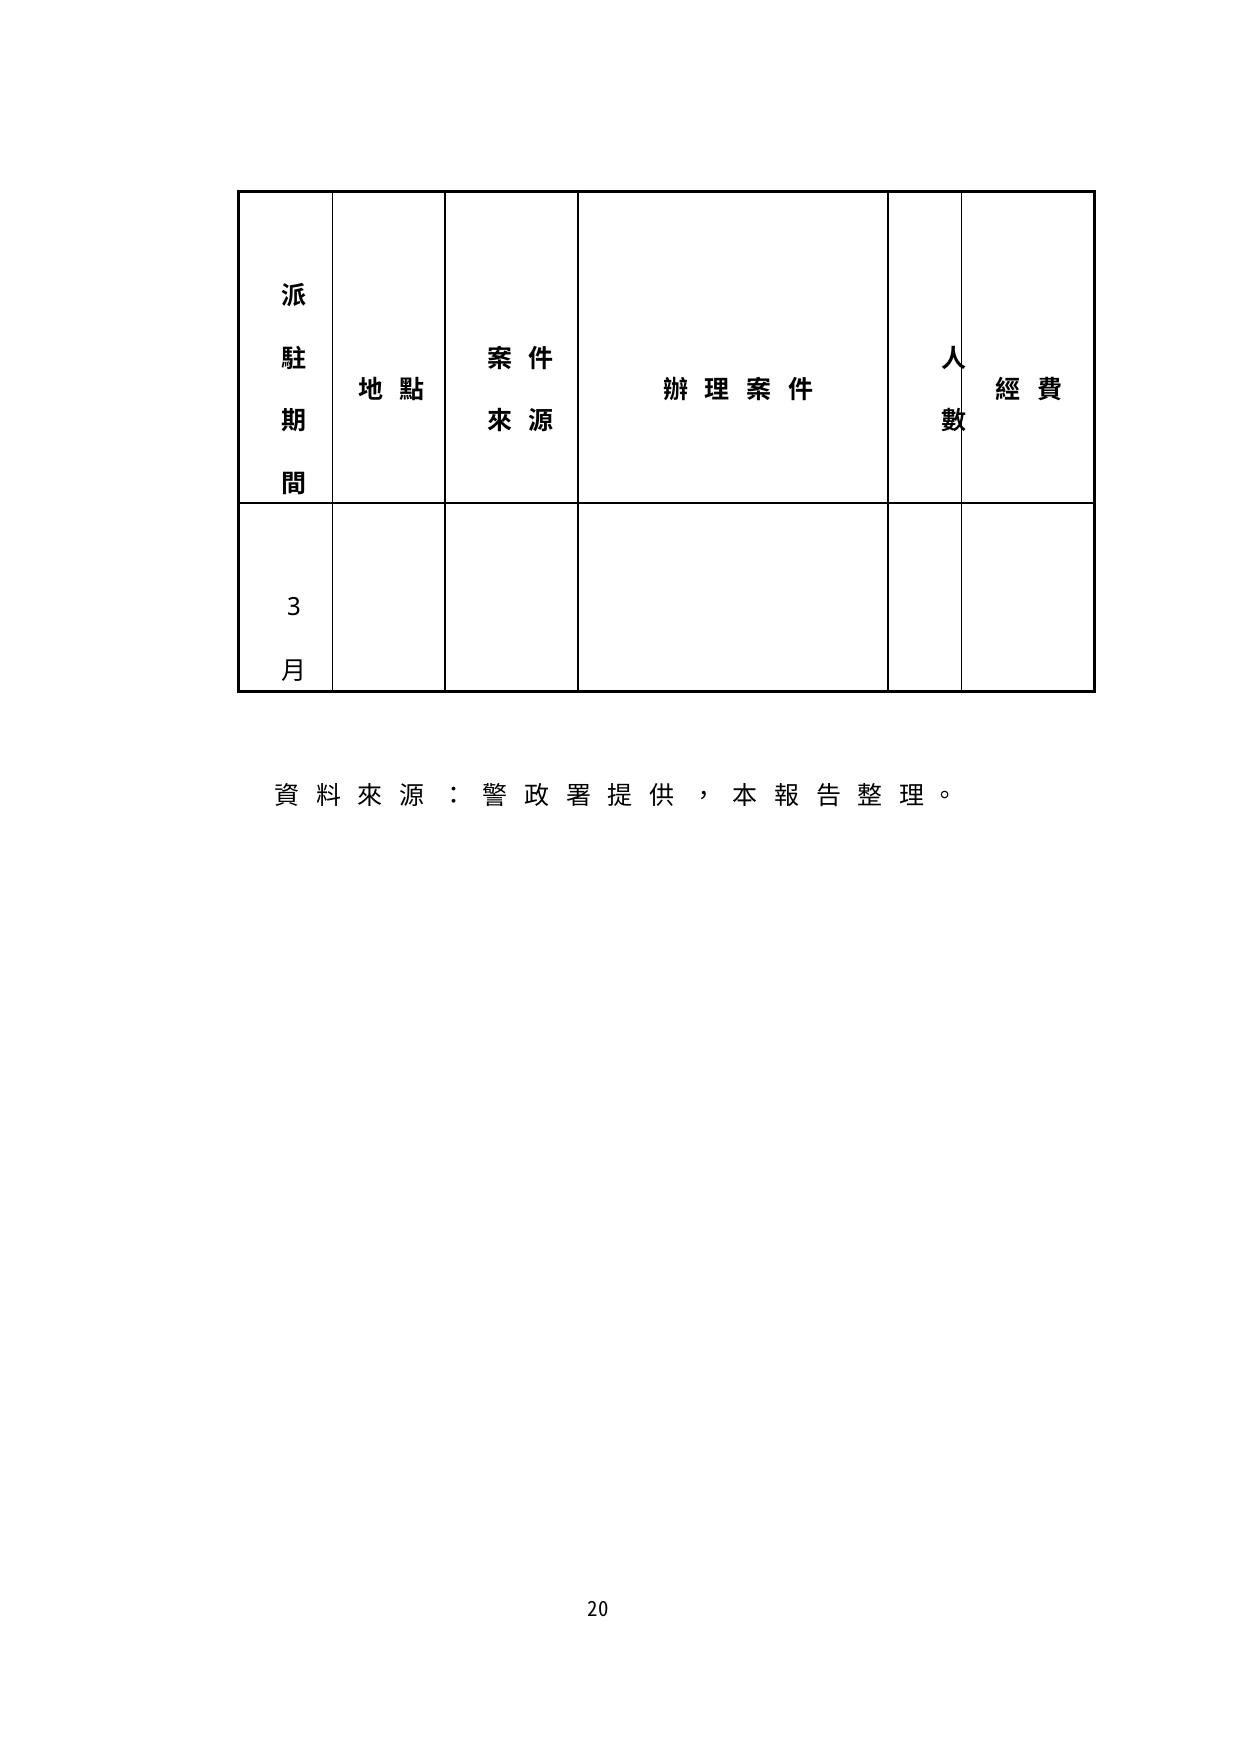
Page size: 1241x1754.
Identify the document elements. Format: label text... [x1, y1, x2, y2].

table_header 地點 [333, 193, 444, 502]
table_cell [889, 504, 961, 689]
table_header 經費 [962, 193, 1093, 502]
table_cell [962, 504, 1093, 689]
table_header 辦理案件 [579, 193, 887, 502]
table_header 人數 [889, 193, 961, 502]
table_header 派駐期間 [240, 193, 332, 502]
table_cell 3月 [240, 504, 332, 689]
table_cell [333, 504, 444, 689]
table_cell [446, 504, 577, 689]
text 資料來源：警政署提供，本報告整理。 [227, 752, 1058, 814]
table_cell [579, 504, 887, 689]
table_header 案件來源 [446, 193, 577, 502]
